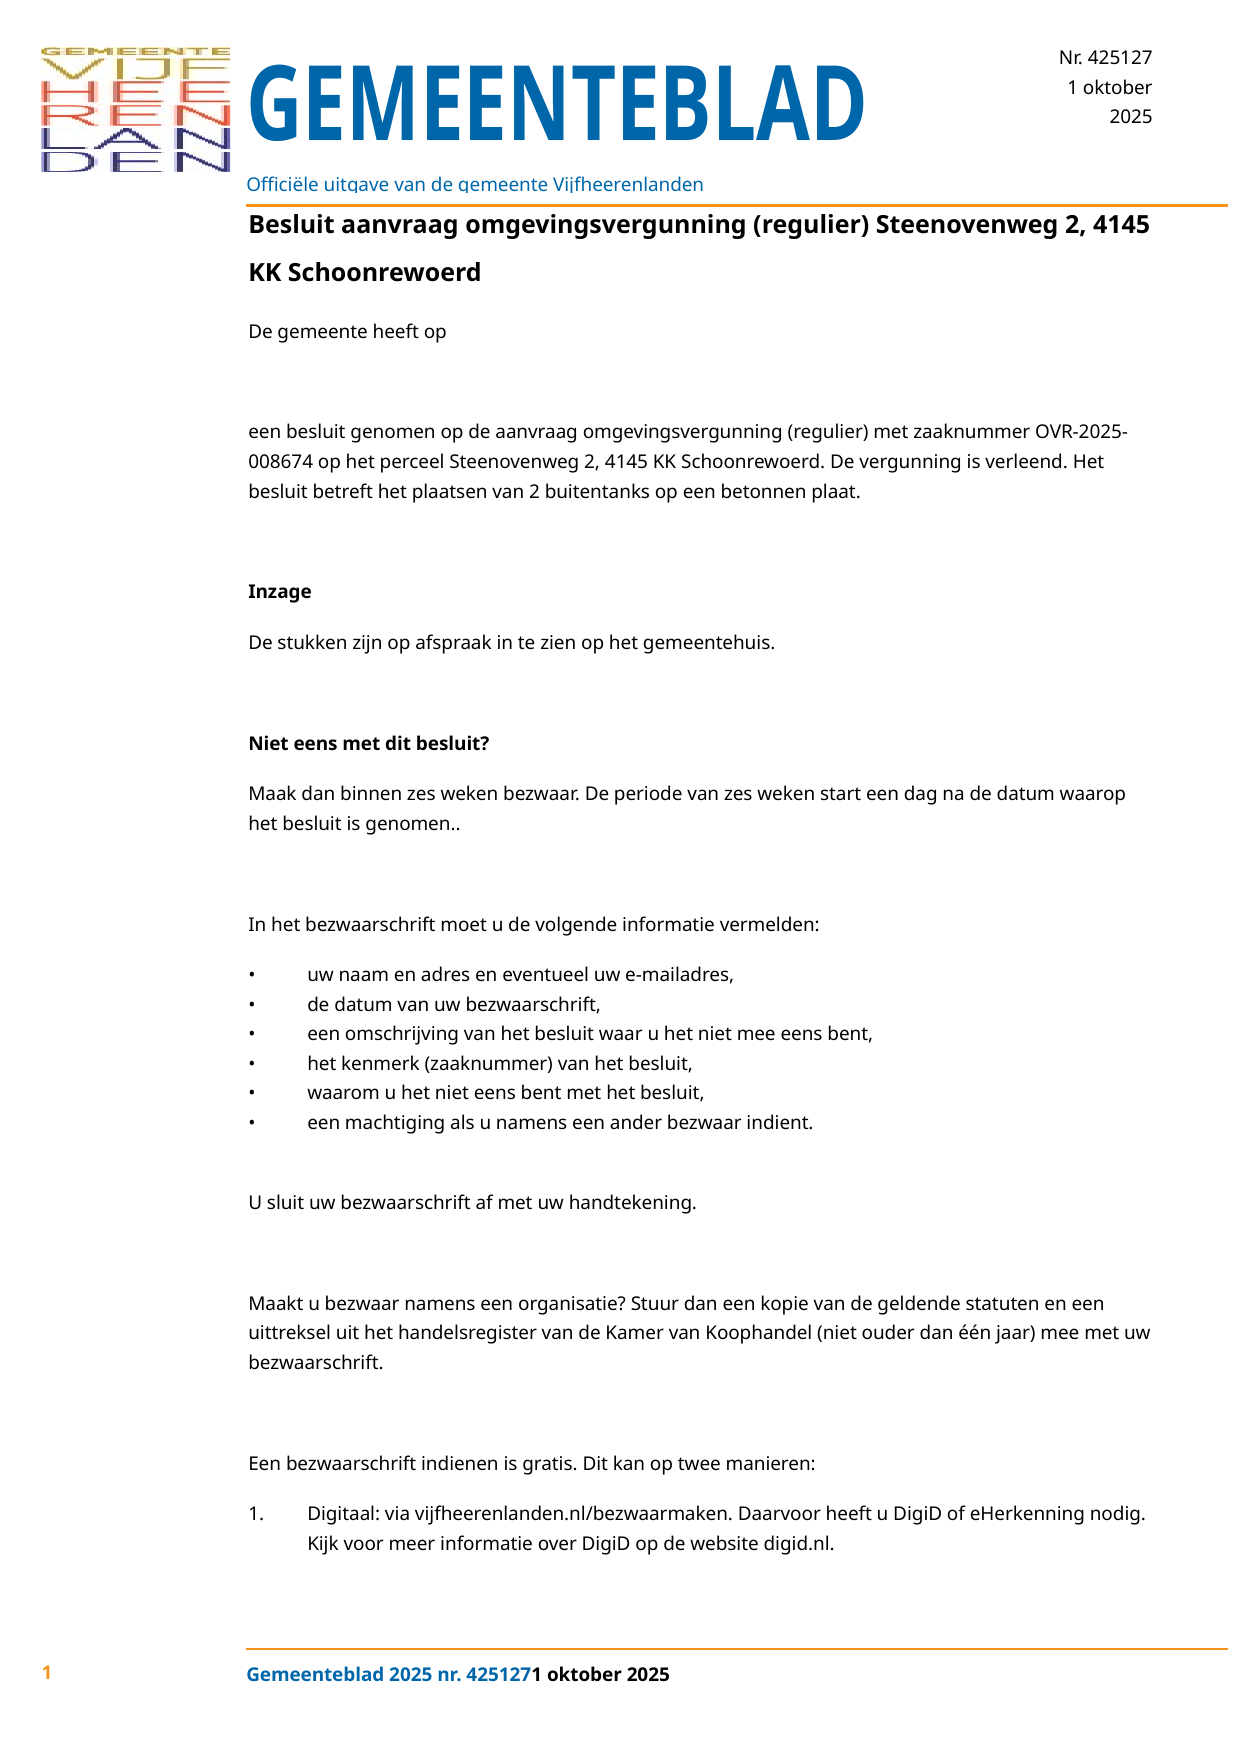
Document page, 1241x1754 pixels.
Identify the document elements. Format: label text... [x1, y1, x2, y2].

list uw naam en adres en eventueel uw e-mailadres, [248, 961, 1152, 987]
list een machtiging als u namens een ander bezwaar indient. [248, 1109, 1152, 1135]
list waarom u het niet eens bent met het besluit, [248, 1079, 1152, 1105]
list een omschrijving van het besluit waar u het niet mee eens bent, [248, 1020, 1152, 1046]
list het kenmerk (zaaknummer) van het besluit, [248, 1050, 1152, 1076]
text een besluit genomen op de aanvraag omgevingsvergunning (regulier) met zaaknummer OVR-2025-008674 op het perceel Steenovenweg 2, 4145 KK Schoonrewoerd. De vergunning is verleend. Het besluit betreft het plaatsen van 2 buitentanks op een betonnen plaat. [248, 419, 1152, 504]
text Inzage [248, 579, 1152, 604]
text Niet eens met dit besluit? [248, 730, 1152, 756]
text Een bezwaarschrift indienen is gratis. Dit kan op twee manieren: [248, 1450, 1152, 1476]
list Digitaal: via vijfheerenlanden.nl/bezwaarmaken. Daarvoor heeft u DigiD of eHerkenning nodig. Kijk voor meer informatie over DigiD op de website digid.nl. [248, 1500, 1152, 1556]
text De stukken zijn op afspraak in te zien op het gemeentehuis. [248, 629, 1152, 655]
text Besluit aanvraag omgevingsvergunning (regulier) Steenovenweg 2, 4145 KK Schoonrewoerd [248, 207, 1152, 288]
text De gemeente heeft op [248, 318, 1152, 344]
list de datum van uw bezwaarschrift, [248, 991, 1152, 1017]
text Maakt u bezwaar namens een organisatie? Stuur dan een kopie van de geldende statuten en een uittreksel uit het handelsregister van de Kamer van Koophandel (niet ouder dan één jaar) mee met uw bezwaarschrift. [248, 1290, 1152, 1375]
text In het bezwaarschrift moet u de volgende informatie vermelden: [248, 911, 1152, 937]
text U sluit uw bezwaarschrift af met uw handtekening. [248, 1189, 1152, 1215]
picture [41, 47, 231, 172]
text Maak dan binnen zes weken bezwaar. De periode van zes weken start een dag na de datum waarop het besluit is genomen.. [248, 780, 1152, 836]
